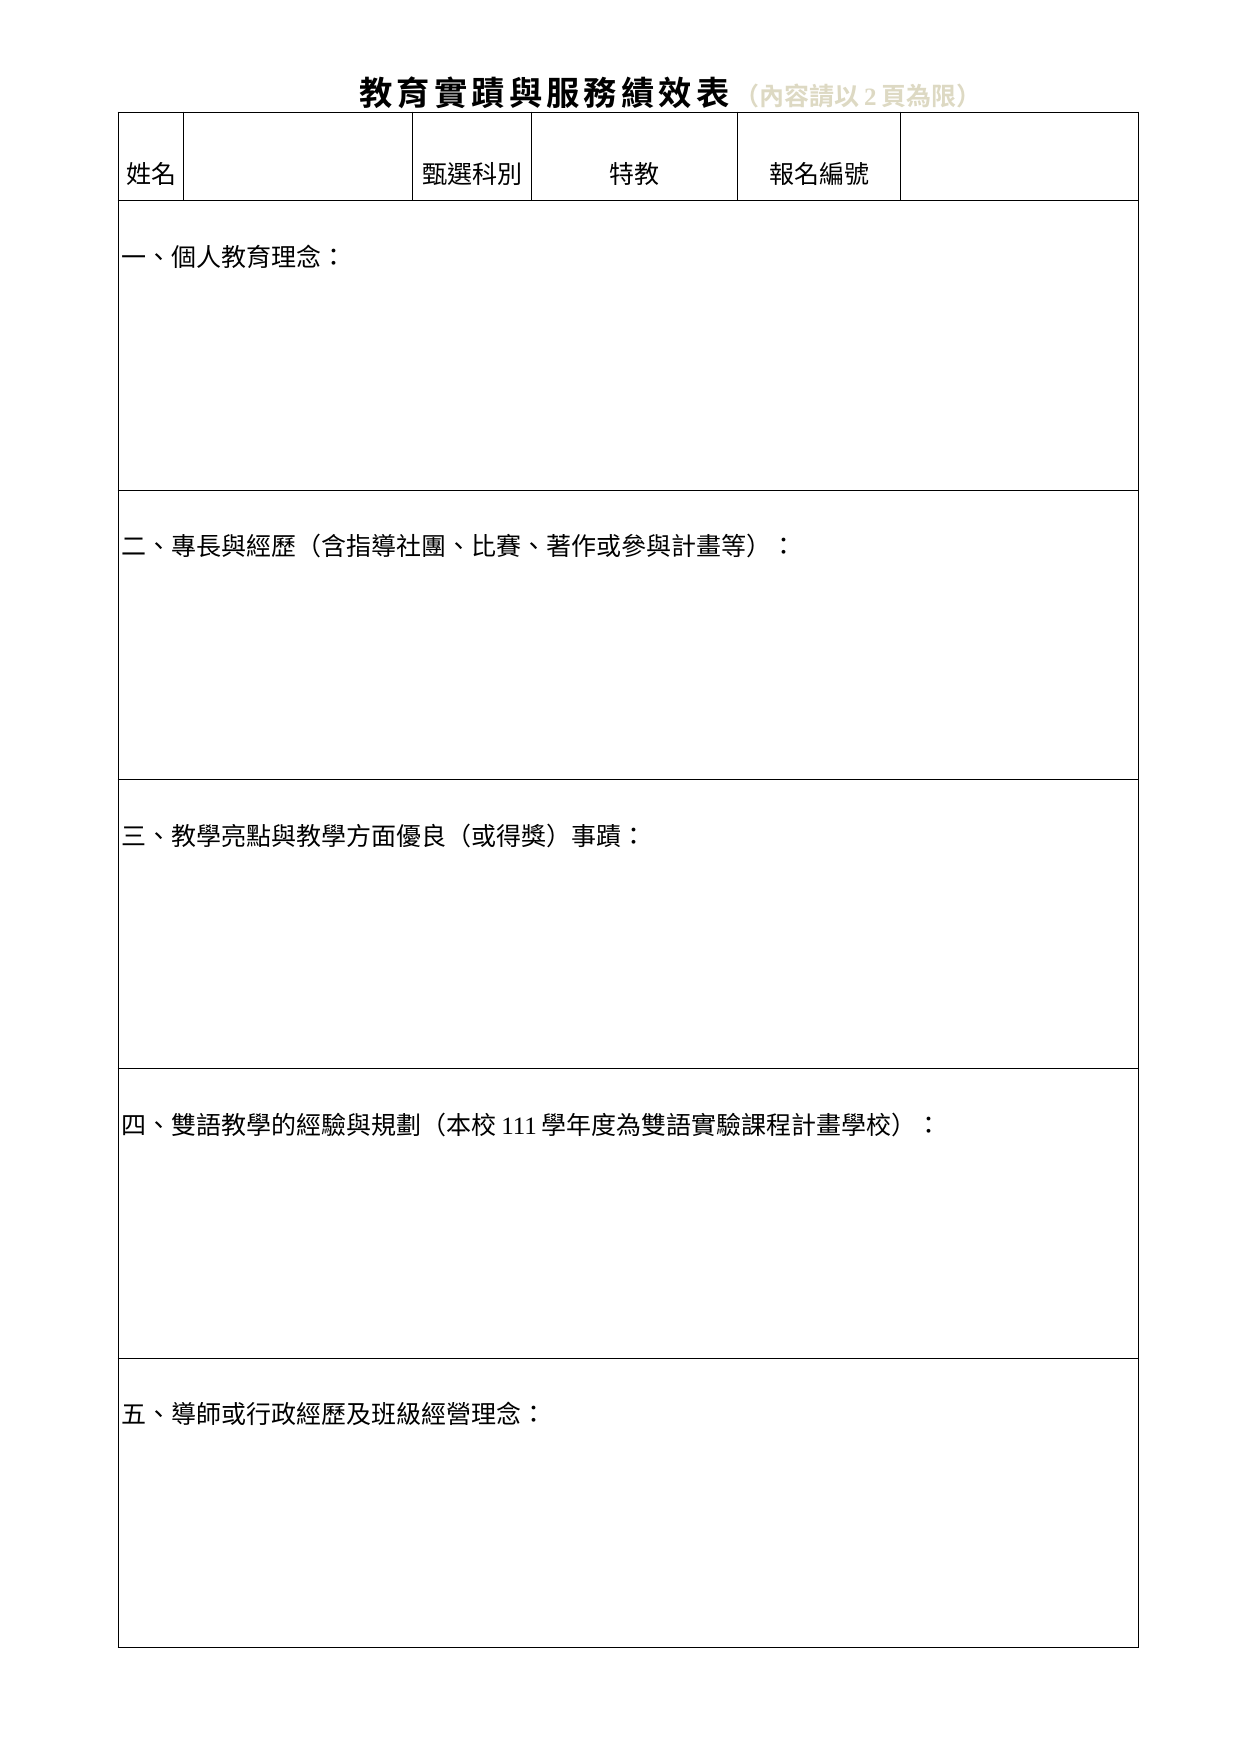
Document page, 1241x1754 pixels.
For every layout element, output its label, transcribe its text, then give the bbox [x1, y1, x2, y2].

table_header 特教 [532, 113, 737, 200]
table_header [901, 113, 1138, 200]
table_cell 二、專長與經歷（含指導社團、比賽、著作或參與計畫等）： [119, 491, 1138, 779]
table_cell 五、導師或行政經歷及班級經營理念： [119, 1359, 1138, 1647]
text 教育實蹟與服務績效表（內容請以2頁為限） [118, 49, 1122, 112]
table_header [184, 113, 412, 200]
table_header 姓名 [119, 113, 183, 200]
table_cell 三、教學亮點與教學方面優良（或得獎）事蹟： [119, 780, 1138, 1068]
table_header 報名編號 [738, 113, 900, 200]
table_cell 一、個人教育理念： [119, 201, 1138, 489]
table_header 甄選科別 [413, 113, 531, 200]
table_cell 四、雙語教學的經驗與規劃（本校111學年度為雙語實驗課程計畫學校）： [119, 1069, 1138, 1358]
